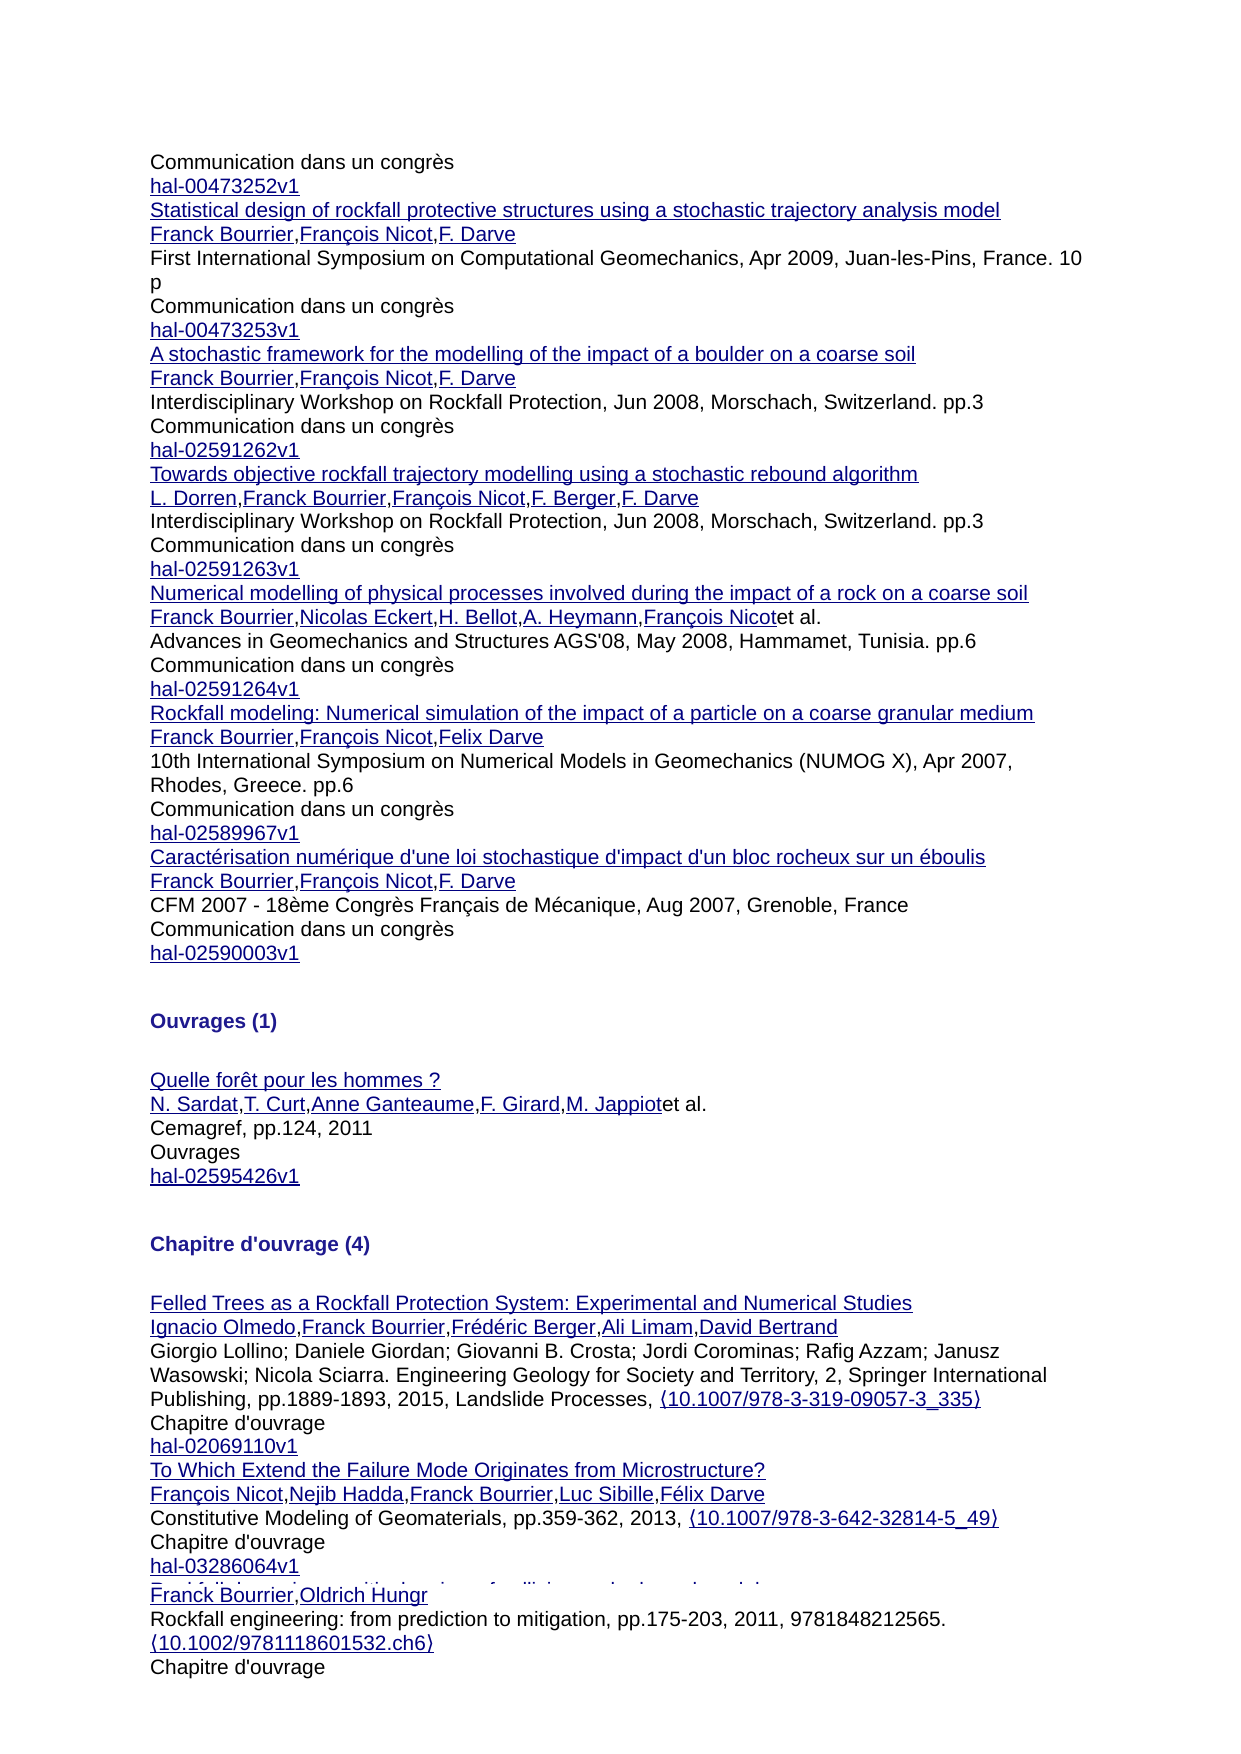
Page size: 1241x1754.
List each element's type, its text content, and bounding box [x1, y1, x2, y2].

subtitle Chapitre d'ouvrage (4) [150, 1232, 1090, 1256]
table_cell Rockfall dynamics: a critical review of collision and rebound models Franck Bourrier,Oldrich Hungr Rockfall engineering: from prediction to mitigation, pp.175-203, 2011, 9781848212565. ⟨10.1002/9781118601532.ch6⟩ Chapitre d'ouvrage [150, 1578, 1090, 1679]
table_cell Rockfall modeling: Numerical simulation of the impact of a particle on a coarse granular medium Franck Bourrier,François Nicot,Felix Darve 10th International Symposium on Numerical Models in Geomechanics (NUMOG X), Apr 2007, Rhodes, Greece. pp.6 Communication dans un congrès hal-02589967v1 [150, 701, 1090, 845]
table_cell Caractérisation numérique d'une loi stochastique d'impact d'un bloc rocheux sur un éboulis Franck Bourrier,François Nicot,F. Darve CFM 2007 - 18ème Congrès Français de Mécanique, Aug 2007, Grenoble, France Communication dans un congrès hal-02590003v1 [150, 845, 1090, 964]
table_cell Towards objective rockfall trajectory modelling using a stochastic rebound algorithm L. Dorren,Franck Bourrier,François Nicot,F. Berger,F. Darve Interdisciplinary Workshop on Rockfall Protection, Jun 2008, Morschach, Switzerland. pp.3 Communication dans un congrès hal-02591263v1 [150, 461, 1090, 581]
table_cell Numerical modelling of physical processes involved during the impact of a rock on a coarse soil Franck Bourrier,Nicolas Eckert,H. Bellot,A. Heymann,François Nicotet al. Advances in Geomechanics and Structures AGS'08, May 2008, Hammamet, Tunisia. pp.6 Communication dans un congrès hal-02591264v1 [150, 581, 1090, 701]
table_header Quelle forêt pour les hommes ? N. Sardat,T. Curt,Anne Ganteaume,F. Girard,M. Jappiotet al. Cemagref, pp.124, 2011 Ouvrages hal-02595426v1 [150, 1068, 1090, 1187]
table_cell Statistical design of rockfall protective structures using a stochastic trajectory analysis model Franck Bourrier,François Nicot,F. Darve First International Symposium on Computational Geomechanics, Apr 2009, Juan-les-Pins, France. 10 p Communication dans un congrès hal-00473253v1 [150, 198, 1090, 342]
table_cell A stochastic framework for the modelling of the impact of a boulder on a coarse soil Franck Bourrier,François Nicot,F. Darve Interdisciplinary Workshop on Rockfall Protection, Jun 2008, Morschach, Switzerland. pp.3 Communication dans un congrès hal-02591262v1 [150, 342, 1090, 461]
table_cell To Which Extend the Failure Mode Originates from Microstructure? François Nicot,Nejib Hadda,Franck Bourrier,Luc Sibille,Félix Darve Constitutive Modeling of Geomaterials, pp.359-362, 2013, ⟨10.1007/978-3-642-32814-5_49⟩ Chapitre d'ouvrage hal-03286064v1 [150, 1458, 1090, 1578]
table_header Felled Trees as a Rockfall Protection System: Experimental and Numerical Studies Ignacio Olmedo,Franck Bourrier,Frédéric Berger,Ali Limam,David Bertrand Giorgio Lollino; Daniele Giordan; Giovanni B. Crosta; Jordi Corominas; Rafig Azzam; Janusz Wasowski; Nicola Sciarra. Engineering Geology for Society and Territory, 2, Springer International Publishing, pp.1889-1893, 2015, Landslide Processes, ⟨10.1007/978-3-319-09057-3_335⟩ Chapitre d'ouvrage hal-02069110v1 [150, 1291, 1090, 1458]
subtitle Ouvrages (1) [150, 1009, 1090, 1033]
table_cell Communication dans un congrès hal-00473252v1 [150, 150, 1090, 198]
